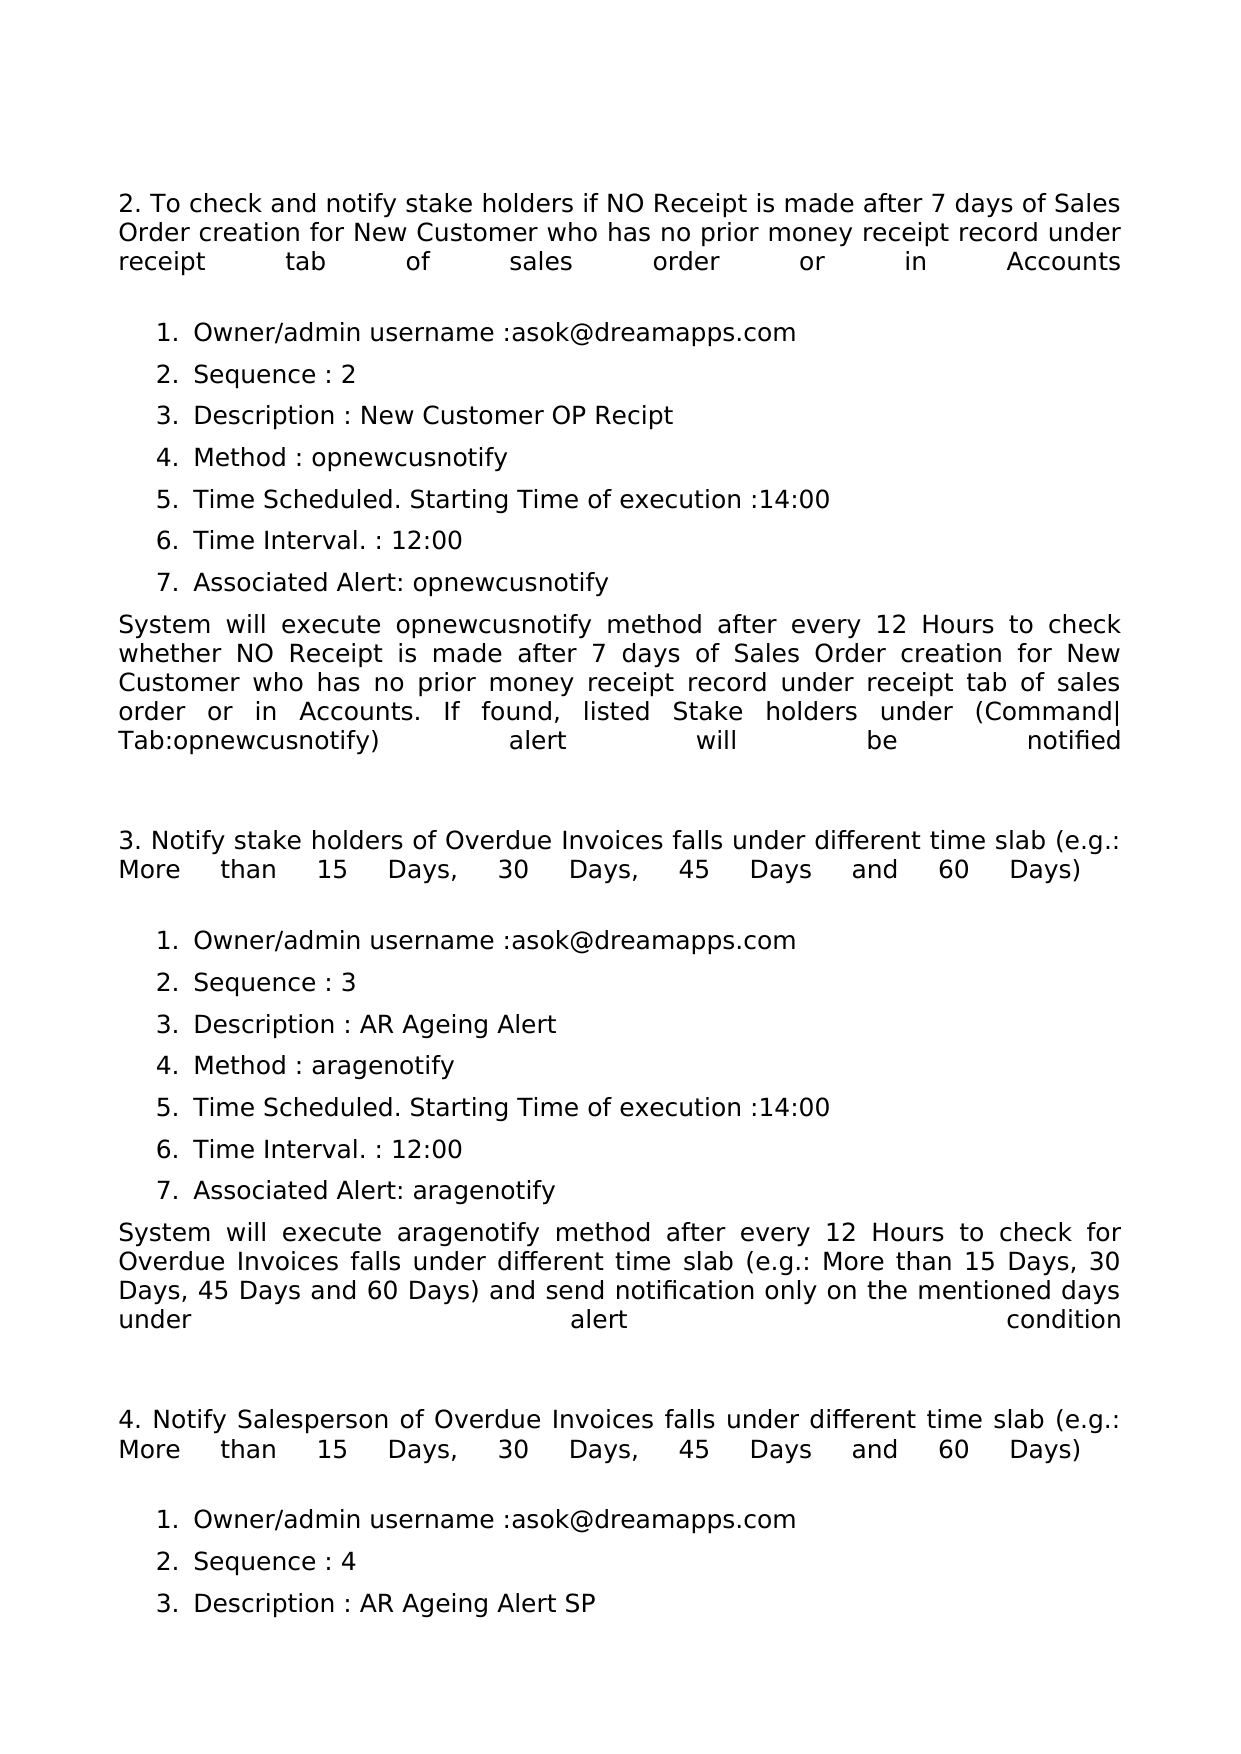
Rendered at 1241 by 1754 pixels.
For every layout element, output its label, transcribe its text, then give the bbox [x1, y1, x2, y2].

list Owner/admin username :asok@dreamapps.com [156, 926, 1122, 956]
text [118, 118, 1122, 147]
list Description : AR Ageing Alert [156, 1010, 1122, 1039]
list Owner/admin username :asok@dreamapps.com [156, 1506, 1122, 1535]
list Sequence : 2 [156, 360, 1122, 389]
text System will execute opnewcusnotify method after every 12 Hours to check whether NO Receipt is made after 7 days of Sales Order creation for New Customer who has no prior money receipt record under receipt tab of sales order or in Accounts. If found, listed Stake holders under (Command|Tab:opnewcusnotify) alert will be notified [118, 610, 1122, 785]
list Description : AR Ageing Alert SP [156, 1589, 1122, 1618]
list Sequence : 4 [156, 1547, 1122, 1576]
list Time Interval. : 12:00 [156, 1135, 1122, 1164]
text 3. Notify stake holders of Overdue Invoices falls under different time slab (e.g.: More than 15 Days, 30 Days, 45 Days and 60 Days) [118, 797, 1122, 914]
list Associated Alert: opnewcusnotify [156, 568, 1122, 597]
list Method : aragenotify [156, 1051, 1122, 1081]
list Owner/admin username :asok@dreamapps.com [156, 318, 1122, 347]
list Associated Alert: aragenotify [156, 1176, 1122, 1206]
list Time Scheduled. Starting Time of execution :14:00 [156, 485, 1122, 514]
list Method : opnewcusnotify [156, 443, 1122, 472]
text 2. To check and notify stake holders if NO Receipt is made after 7 days of Sales Order creation for New Customer who has no prior money receipt record under receipt tab of sales order or in Accounts [118, 160, 1122, 306]
text 4. Notify Salesperson of Overdue Invoices falls under different time slab (e.g.: More than 15 Days, 30 Days, 45 Days and 60 Days) [118, 1376, 1122, 1493]
list Time Scheduled. Starting Time of execution :14:00 [156, 1093, 1122, 1122]
text System will execute aragenotify method after every 12 Hours to check for Overdue Invoices falls under different time slab (e.g.: More than 15 Days, 30 Days, 45 Days and 60 Days) and send notification only on the mentioned days under alert condition [118, 1218, 1122, 1364]
list Time Interval. : 12:00 [156, 526, 1122, 556]
list Sequence : 3 [156, 968, 1122, 997]
list Description : New Customer OP Recipt [156, 401, 1122, 431]
